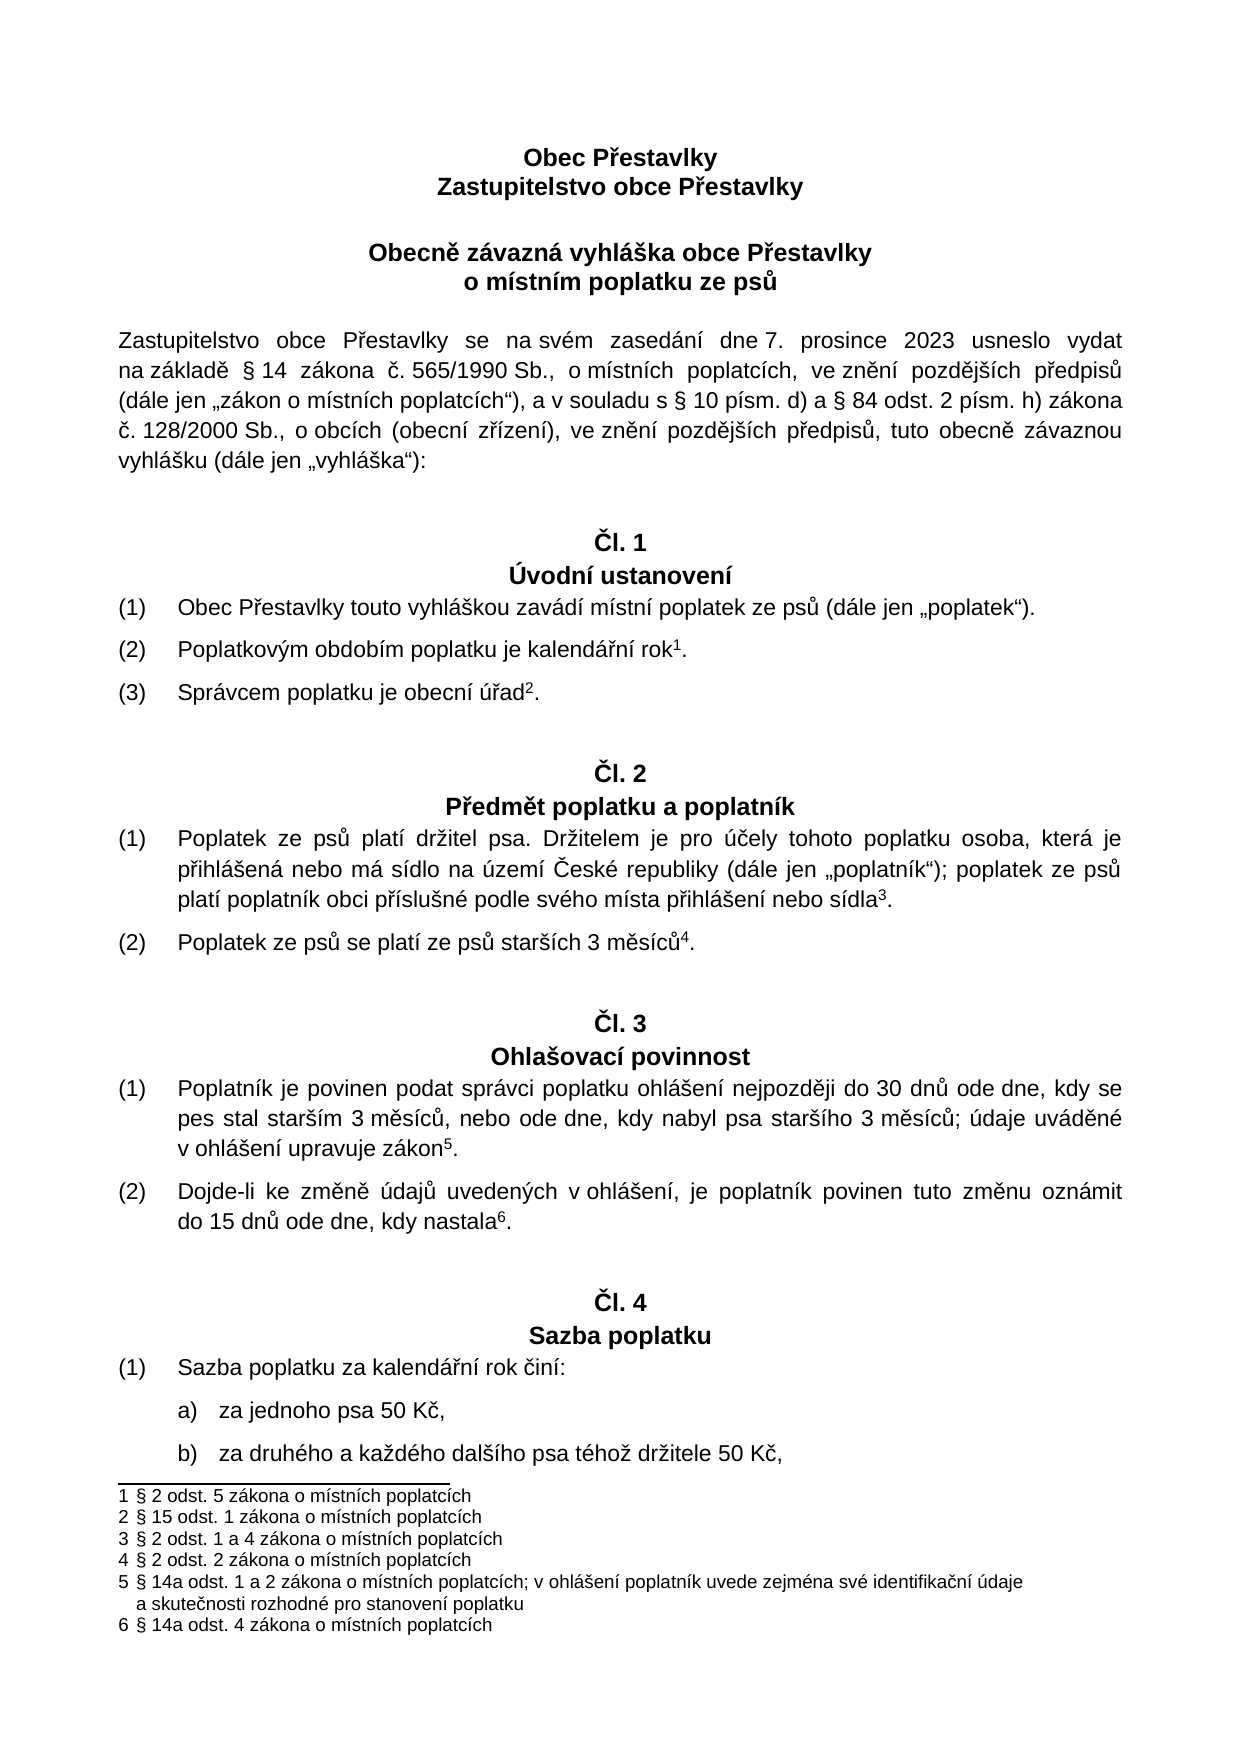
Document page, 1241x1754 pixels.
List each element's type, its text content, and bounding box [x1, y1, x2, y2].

list Sazba poplatku za kalendářní rok činí: [118, 1354, 1122, 1381]
list § 15 odst. 1 zákona o místních poplatcích [118, 1506, 1122, 1528]
subtitle Čl. 4 Sazba poplatku [118, 1288, 1122, 1350]
list Poplatník je povinen podat správci poplatku ohlášení nejpozději do 30 dnů ode dne, kdy se pes stal starším 3 měsíců, nebo ode dne, kdy nabyl psa staršího 3 měsíců; údaje uváděné v ohlášení upravuje zákon. [118, 1075, 1122, 1162]
subtitle Čl. 2 Předmět poplatku a poplatník [118, 759, 1122, 821]
list § 14a odst. 4 zákona o místních poplatcích [118, 1614, 1122, 1635]
list Poplatek ze psů se platí ze psů starších 3 měsíců. [118, 928, 1122, 955]
subtitle Čl. 1 Úvodní ustanovení [118, 528, 1122, 589]
list za druhého a každého dalšího psa téhož držitele 50 Kč, [177, 1440, 1122, 1466]
list Správcem poplatku je obecní úřad. [118, 679, 1122, 706]
list Obec Přestavlky touto vyhláškou zavádí místní poplatek ze psů (dále jen „poplatek“). [118, 594, 1122, 620]
list § 2 odst. 2 zákona o místních poplatcích [118, 1549, 1122, 1571]
list Poplatek ze psů platí držitel psa. Držitelem je pro účely tohoto poplatku osoba, která je přihlášená nebo má sídlo na území České republiky (dále jen „poplatník“); poplatek ze psů platí poplatník obci příslušné podle svého místa přihlášení nebo sídla. [118, 825, 1122, 912]
subtitle Obecně závazná vyhláška obce Přestavlky o místním poplatku ze psů [118, 238, 1122, 295]
list § 2 odst. 1 a 4 zákona o místních poplatcích [118, 1528, 1122, 1549]
list § 14a odst. 1 a 2 zákona o místních poplatcích; v ohlášení poplatník uvede zejména své identifikační údaje a skutečnosti rozhodné pro stanovení poplatku [118, 1571, 1122, 1614]
text Zastupitelstvo obce Přestavlky se na svém zasedání dne 7. prosince 2023 usneslo vydat na základě § 14 zákona č. 565/1990 Sb., o místních poplatcích, ve znění pozdějších předpisů (dále jen „zákon o místních poplatcích“), a v souladu s § 10 písm. d) a § 84 odst. 2 písm. h) zákona č. 128/2000 Sb., o obcích (obecní zřízení), ve znění pozdějších předpisů, tuto obecně závaznou vyhlášku (dále jen „vyhláška“): [118, 327, 1122, 474]
list Dojde-li ke změně údajů uvedených v ohlášení, je poplatník povinen tuto změnu oznámit do 15 dnů ode dne, kdy nastala. [118, 1178, 1122, 1234]
list § 2 odst. 5 zákona o místních poplatcích [118, 1484, 1122, 1506]
text Obec Přestavlky Zastupitelstvo obce Přestavlky [118, 143, 1122, 201]
list Poplatkovým obdobím poplatku je kalendářní rok. [118, 636, 1122, 663]
subtitle Čl. 3 Ohlašovací povinnost [118, 1009, 1122, 1071]
list za jednoho psa 50 Kč, [177, 1397, 1122, 1423]
